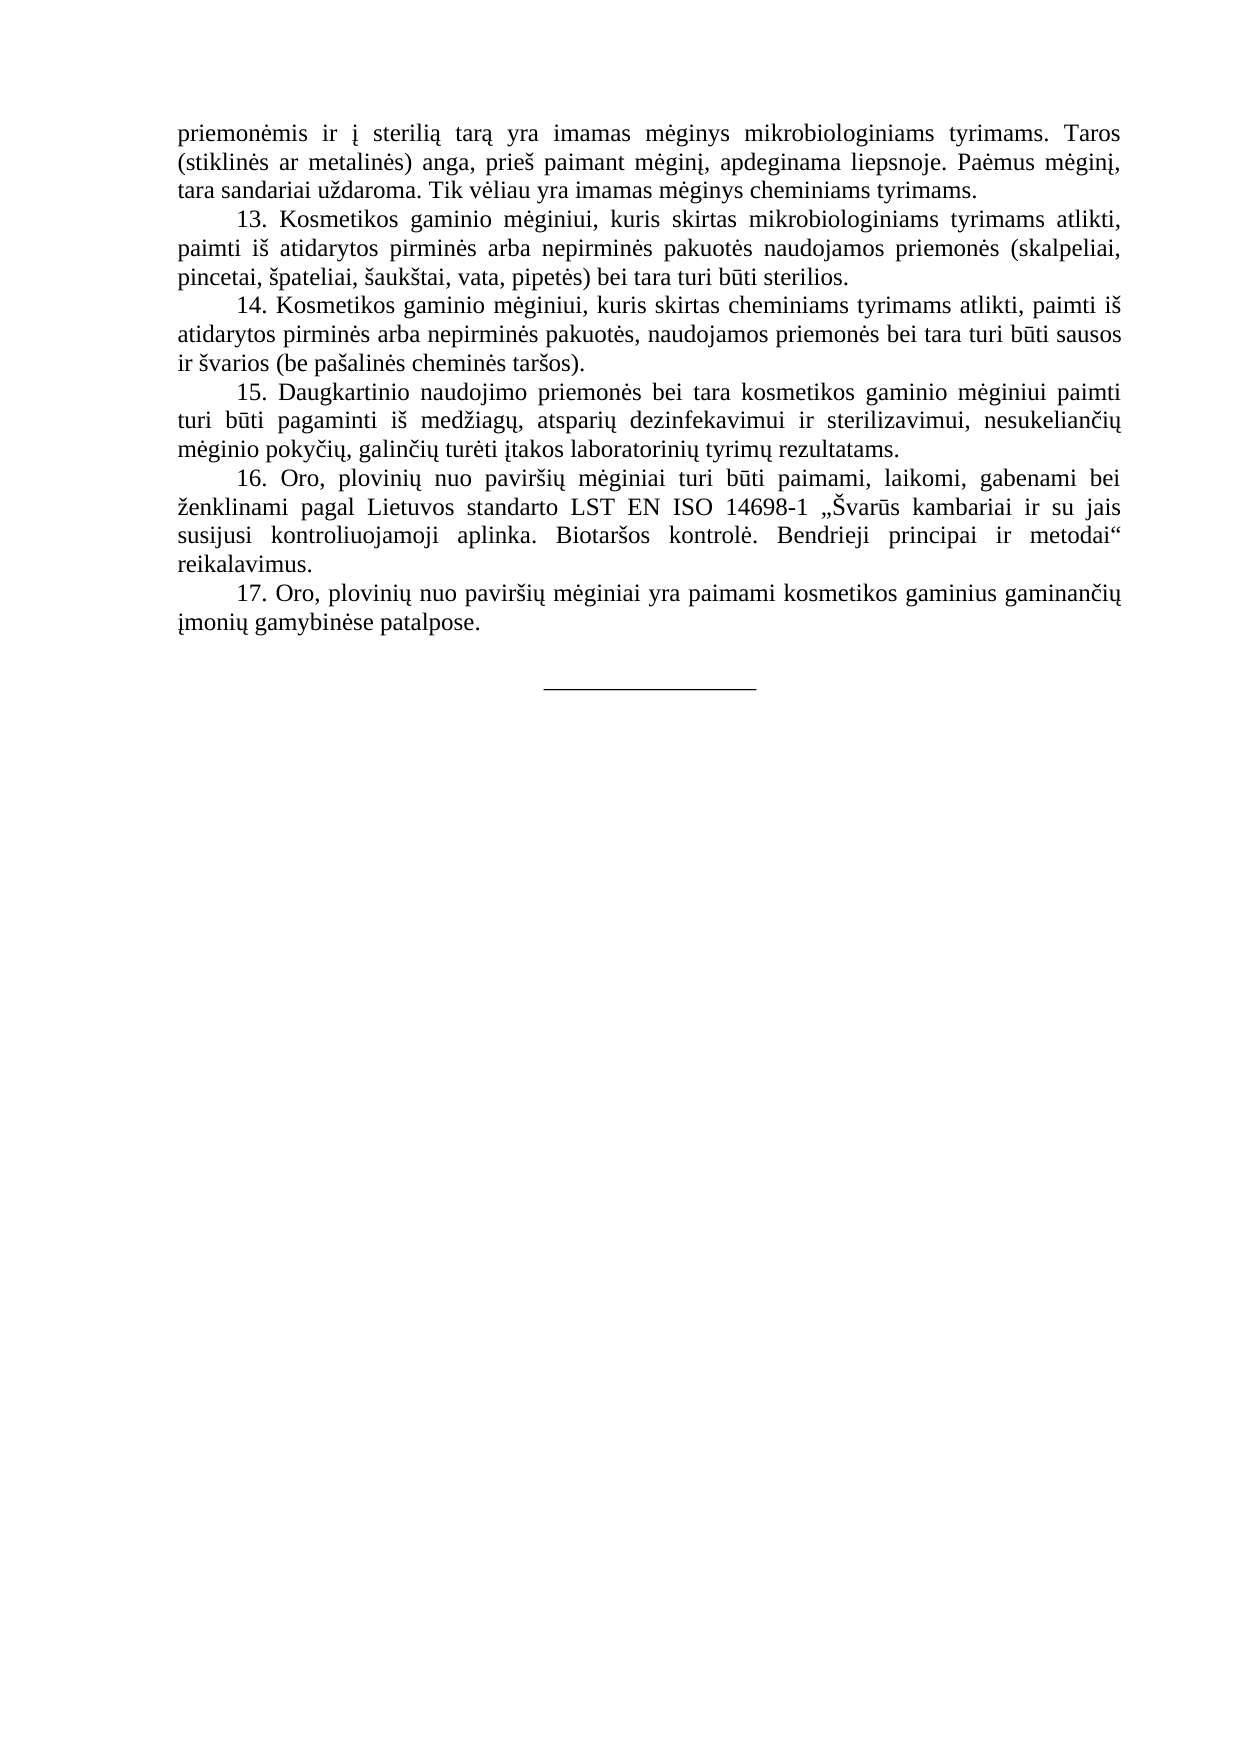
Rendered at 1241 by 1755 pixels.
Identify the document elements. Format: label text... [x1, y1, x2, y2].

text 16. Oro, plovinių nuo paviršių mėginiai turi būti paimami, laikomi, gabenami bei ženklinami pagal Lietuvos standarto LST EN ISO 14698-1 „Švarūs kambariai ir su jais susijusi kontroliuojamoji aplinka. Biotaršos kontrolė. Bendrieji principai ir metodai“ reikalavimus. [177, 463, 1122, 578]
text priemonėmis ir į sterilią tarą yra imamas mėginys mikrobiologiniams tyrimams. Taros (stiklinės ar metalinės) anga, prieš paimant mėginį, apdeginama liepsnoje. Paėmus mėginį, tara sandariai uždaroma. Tik vėliau yra imamas mėginys cheminiams tyrimams. [177, 118, 1122, 204]
text 14. Kosmetikos gaminio mėginiui, kuris skirtas cheminiams tyrimams atlikti, paimti iš atidarytos pirminės arba nepirminės pakuotės, naudojamos priemonės bei tara turi būti sausos ir švarios (be pašalinės cheminės taršos). [177, 291, 1122, 377]
text 13. Kosmetikos gaminio mėginiui, kuris skirtas mikrobiologiniams tyrimams atlikti, paimti iš atidarytos pirminės arba nepirminės pakuotės naudojamos priemonės (skalpeliai, pincetai, špateliai, šaukštai, vata, pipetės) bei tara turi būti sterilios. [177, 204, 1122, 291]
text 15. Daugkartinio naudojimo priemonės bei tara kosmetikos gaminio mėginiui paimti turi būti pagaminti iš medžiagų, atsparių dezinfekavimui ir sterilizavimui, nesukeliančių mėginio pokyčių, galinčių turėti įtakos laboratorinių tyrimų rezultatams. [177, 377, 1122, 463]
text 17. Oro, plovinių nuo paviršių mėginiai yra paimami kosmetikos gaminius gaminančių įmonių gamybinėse patalpose. [177, 578, 1122, 636]
text _________________ [177, 664, 1122, 693]
